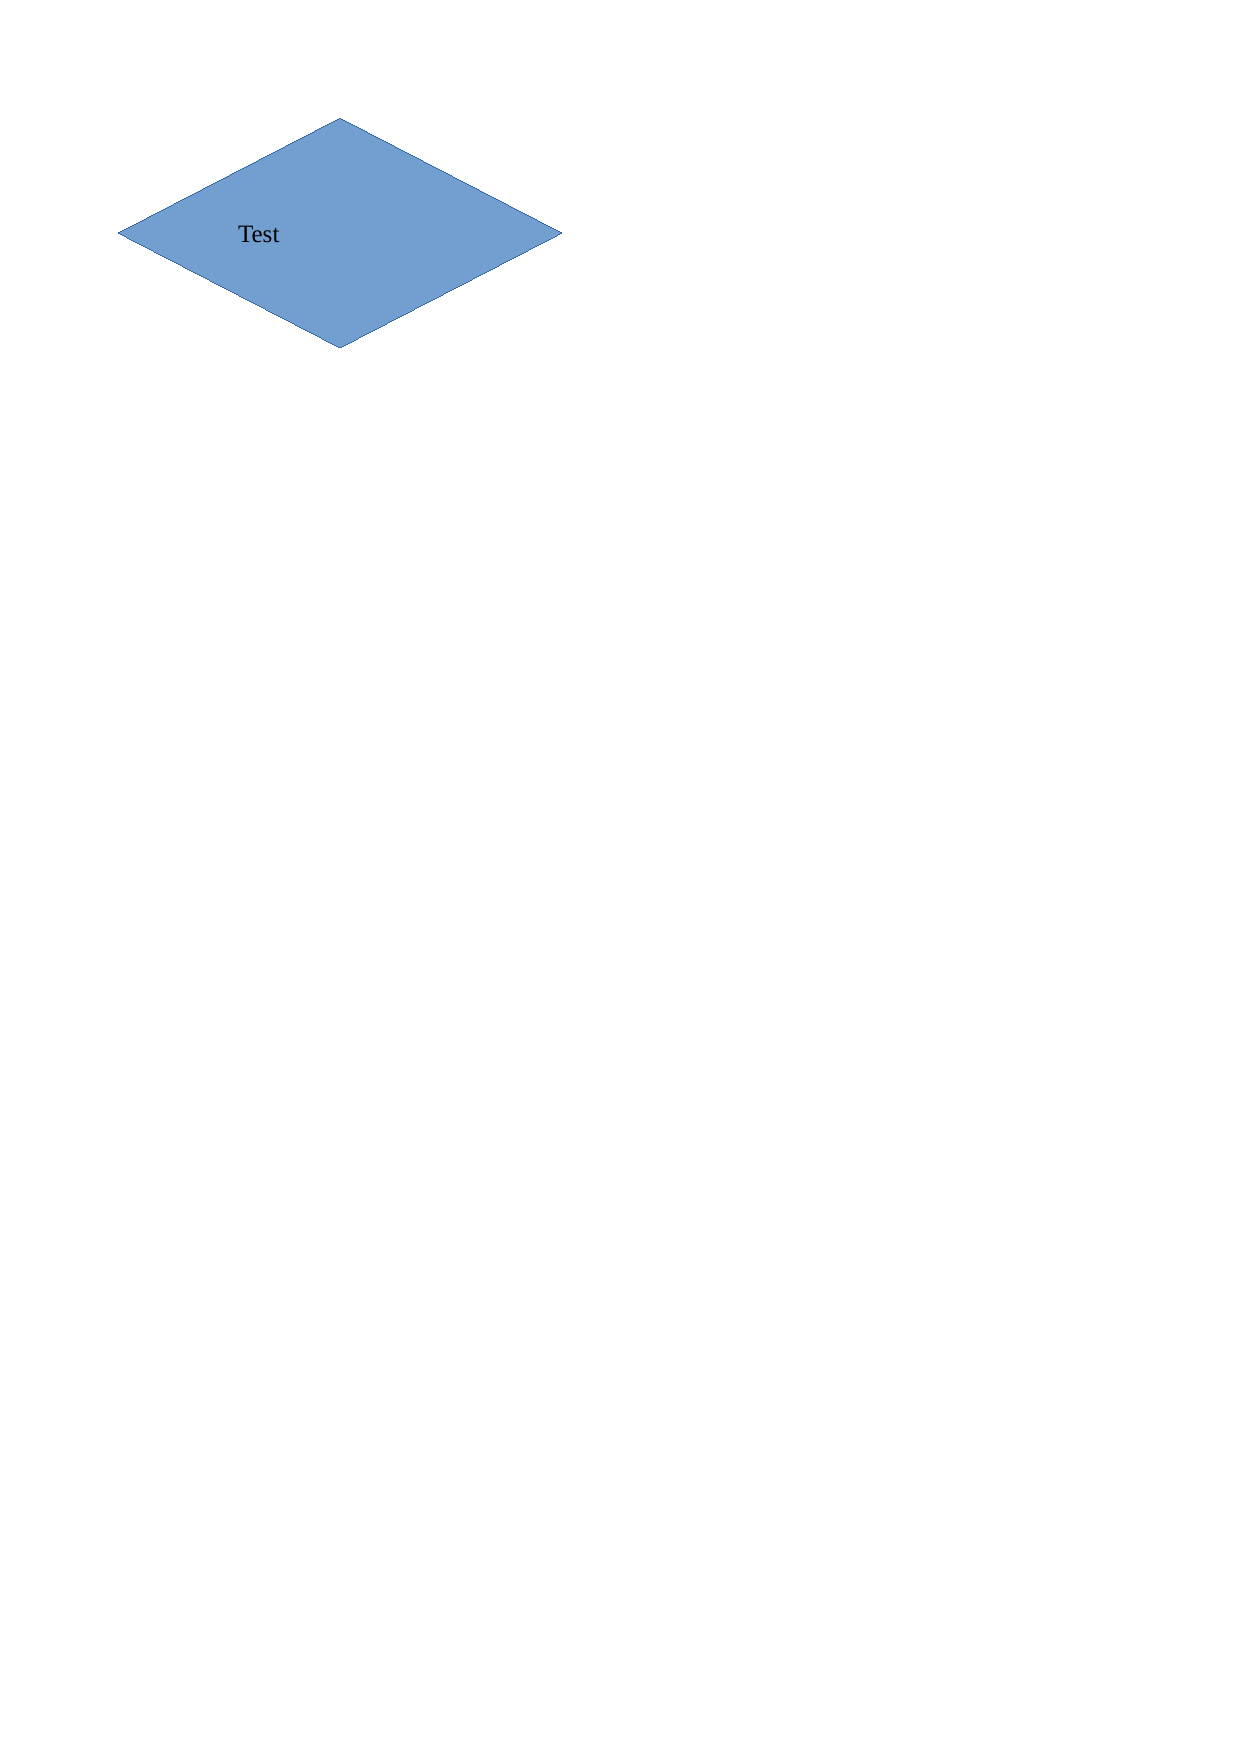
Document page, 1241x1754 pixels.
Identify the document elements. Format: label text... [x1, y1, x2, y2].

text Test [238, 219, 442, 247]
